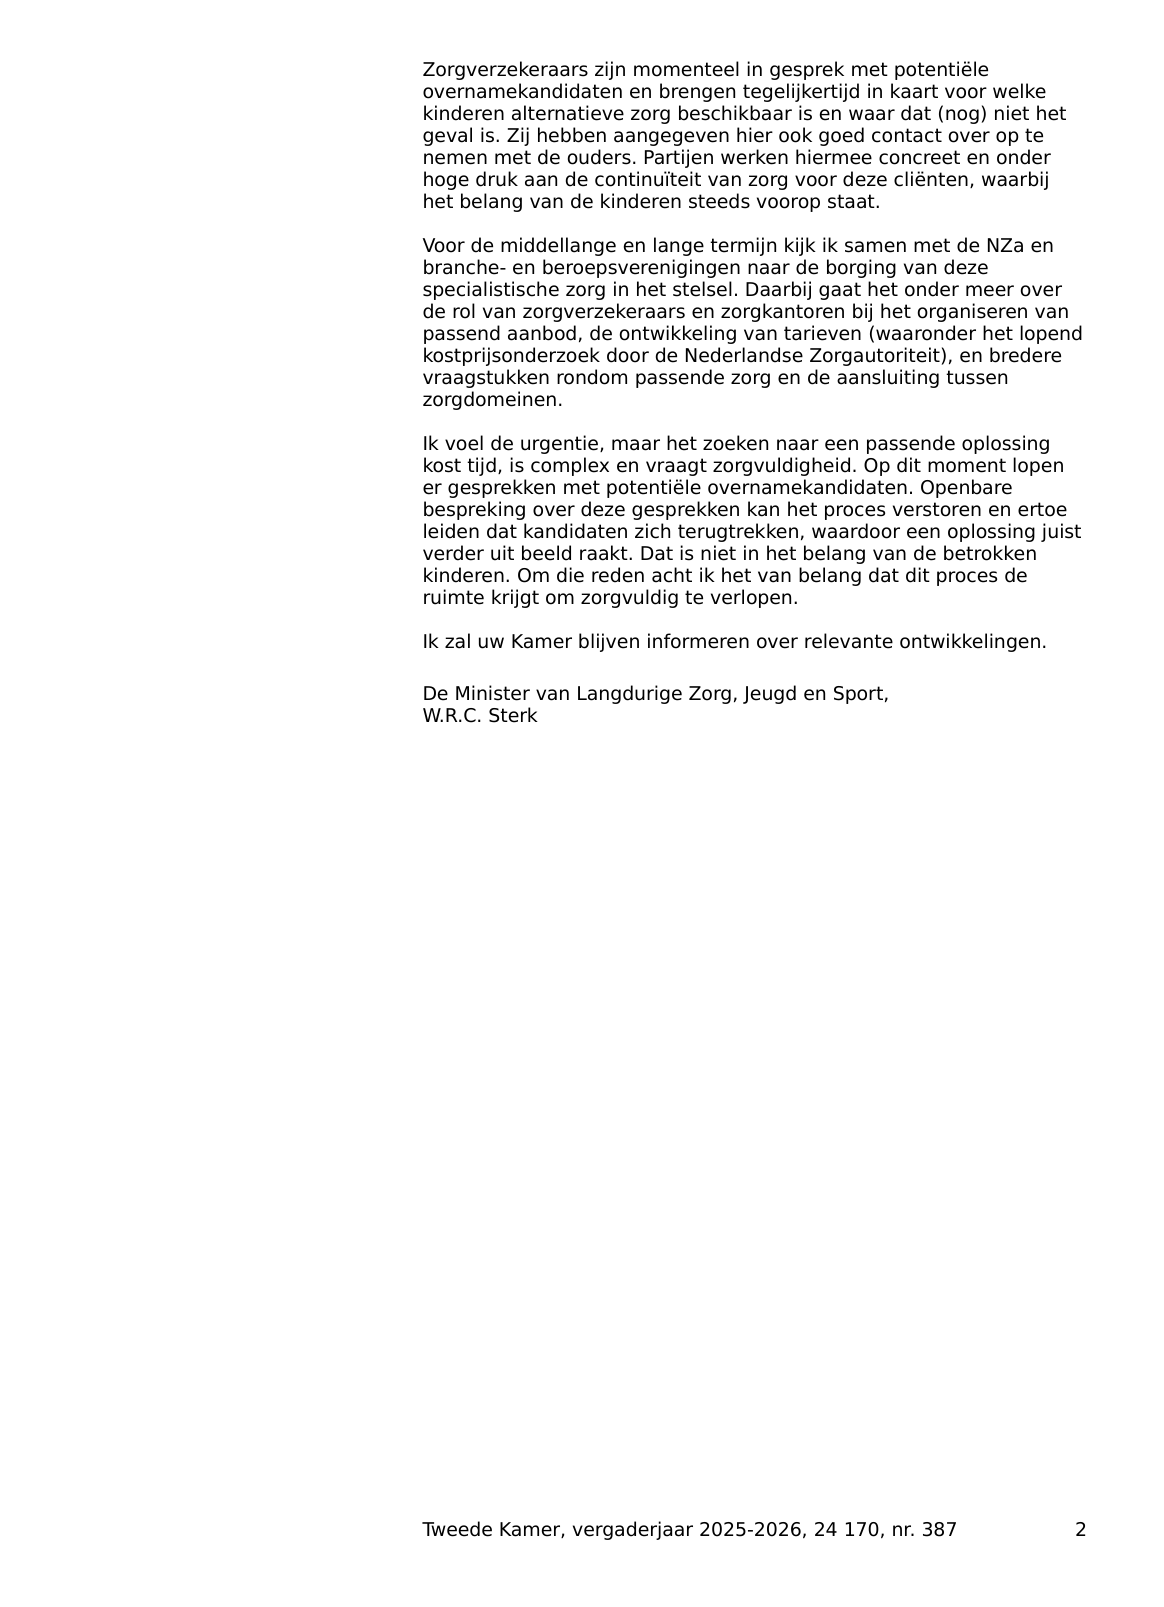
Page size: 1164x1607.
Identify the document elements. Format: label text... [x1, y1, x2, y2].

text De Minister van Langdurige Zorg, Jeugd en Sport, W.R.C. Sterk [422, 683, 1087, 727]
text Zorgverzekeraars zijn momenteel in gesprek met potentiële overnamekandidaten en brengen tegelijkertijd in kaart voor welke kinderen alternatieve zorg beschikbaar is en waar dat (nog) niet het geval is. Zij hebben aangegeven hier ook goed contact over op te nemen met de ouders. Partijen werken hiermee concreet en onder hoge druk aan de continuïteit van zorg voor deze cliënten, waarbij het belang van de kinderen steeds voorop staat. [422, 59, 1087, 213]
text Ik zal uw Kamer blijven informeren over relevante ontwikkelingen. [422, 631, 1087, 653]
text Ik voel de urgentie, maar het zoeken naar een passende oplossing kost tijd, is complex en vraagt zorgvuldigheid. Op dit moment lopen er gesprekken met potentiële overnamekandidaten. Openbare bespreking over deze gesprekken kan het proces verstoren en ertoe leiden dat kandidaten zich terugtrekken, waardoor een oplossing juist verder uit beeld raakt. Dat is niet in het belang van de betrokken kinderen. Om die reden acht ik het van belang dat dit proces de ruimte krijgt om zorgvuldig te verlopen. [422, 433, 1087, 609]
text Voor de middellange en lange termijn kijk ik samen met de NZa en branche- en beroepsverenigingen naar de borging van deze specialistische zorg in het stelsel. Daarbij gaat het onder meer over de rol van zorgverzekeraars en zorgkantoren bij het organiseren van passend aanbod, de ontwikkeling van tarieven (waaronder het lopend kostprijsonderzoek door de Nederlandse Zorgautoriteit), en bredere vraagstukken rondom passende zorg en de aansluiting tussen zorgdomeinen. [422, 235, 1087, 411]
